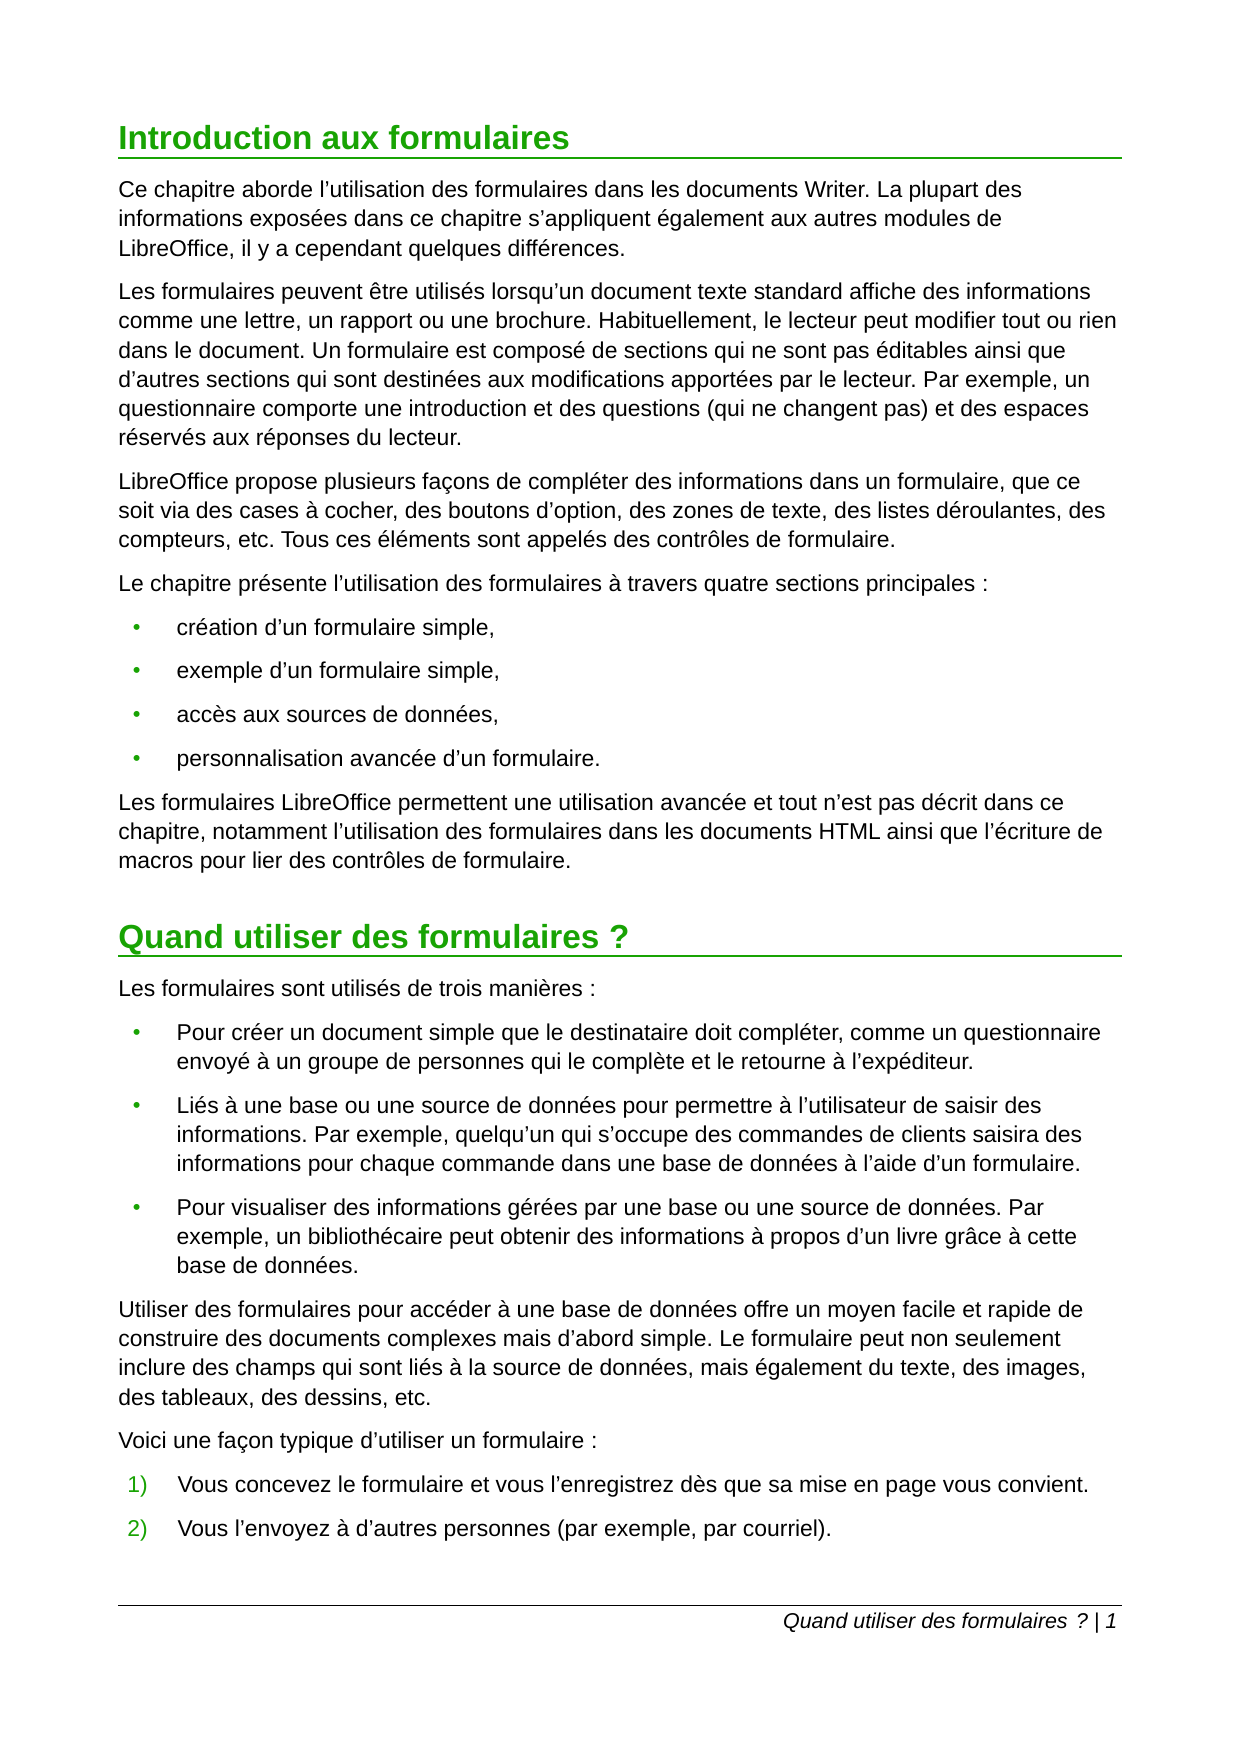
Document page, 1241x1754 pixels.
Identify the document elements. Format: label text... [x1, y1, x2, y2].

text Les formulaires sont utilisés de trois manières : [118, 972, 1122, 1001]
subtitle Quand utiliser des formulaires ? [118, 917, 1122, 955]
text Voici une façon typique d’utiliser un formulaire : [118, 1424, 1122, 1453]
list Vous l’envoyez à d’autres personnes (par exemple, par courriel). [148, 1512, 1122, 1541]
list exemple d’un formulaire simple, [133, 655, 1122, 684]
list accès aux sources de données, [133, 698, 1122, 728]
text Les formulaires peuvent être utilisés lorsqu’un document texte standard affiche des informations comme une lettre, un rapport ou une brochure. Habituellement, le lecteur peut modifier tout ou rien dans le document. Un formulaire est composé de sections qui ne sont pas éditables ainsi que d’autres sections qui sont destinées aux modifications apportées par le lecteur. Par exemple, un questionnaire comporte une introduction et des questions (qui ne changent pas) et des espaces réservés aux réponses du lecteur. [118, 276, 1122, 451]
list Liés à une base ou une source de données pour permettre à l’utilisateur de saisir des informations. Par exemple, quelqu’un qui s’occupe des commandes de clients saisira des informations pour chaque commande dans une base de données à l’aide d’un formulaire. [133, 1089, 1122, 1176]
text Ce chapitre aborde l’utilisation des formulaires dans les documents Writer. La plupart des informations exposées dans ce chapitre s’appliquent également aux autres modules de LibreOffice, il y a cependant quelques différences. [118, 173, 1122, 261]
list Pour visualiser des informations gérées par une base ou une source de données. Par exemple, un bibliothécaire peut obtenir des informations à propos d’un livre grâce à cette base de données. [133, 1191, 1122, 1278]
text LibreOffice propose plusieurs façons de compléter des informations dans un formulaire, que ce soit via des cases à cocher, des boutons d’option, des zones de texte, des listes déroulantes, des compteurs, etc. Tous ces éléments sont appelés des contrôles de formulaire. [118, 465, 1122, 553]
text Utiliser des formulaires pour accéder à une base de données offre un moyen facile et rapide de construire des documents complexes mais d’abord simple. Le formulaire peut non seulement inclure des champs qui sont liés à la source de données, mais également du texte, des images, des tableaux, des dessins, etc. [118, 1293, 1122, 1410]
text Les formulaires LibreOffice permettent une utilisation avancée et tout n’est pas décrit dans ce chapitre, notamment l’utilisation des formulaires dans les documents HTML ainsi que l’écriture de macros pour lier des contrôles de formulaire. [118, 786, 1122, 873]
text Le chapitre présente l’utilisation des formulaires à travers quatre sections principales : [118, 567, 1122, 596]
list Vous concevez le formulaire et vous l’enregistrez dès que sa mise en page vous convient. [148, 1468, 1122, 1497]
subtitle Introduction aux formulaires [118, 118, 1122, 157]
list création d’un formulaire simple, [133, 611, 1122, 640]
list Pour créer un document simple que le destinataire doit compléter, comme un questionnaire envoyé à un groupe de personnes qui le complète et le retourne à l’expéditeur. [133, 1016, 1122, 1074]
list personnalisation avancée d’un formulaire. [133, 742, 1122, 771]
